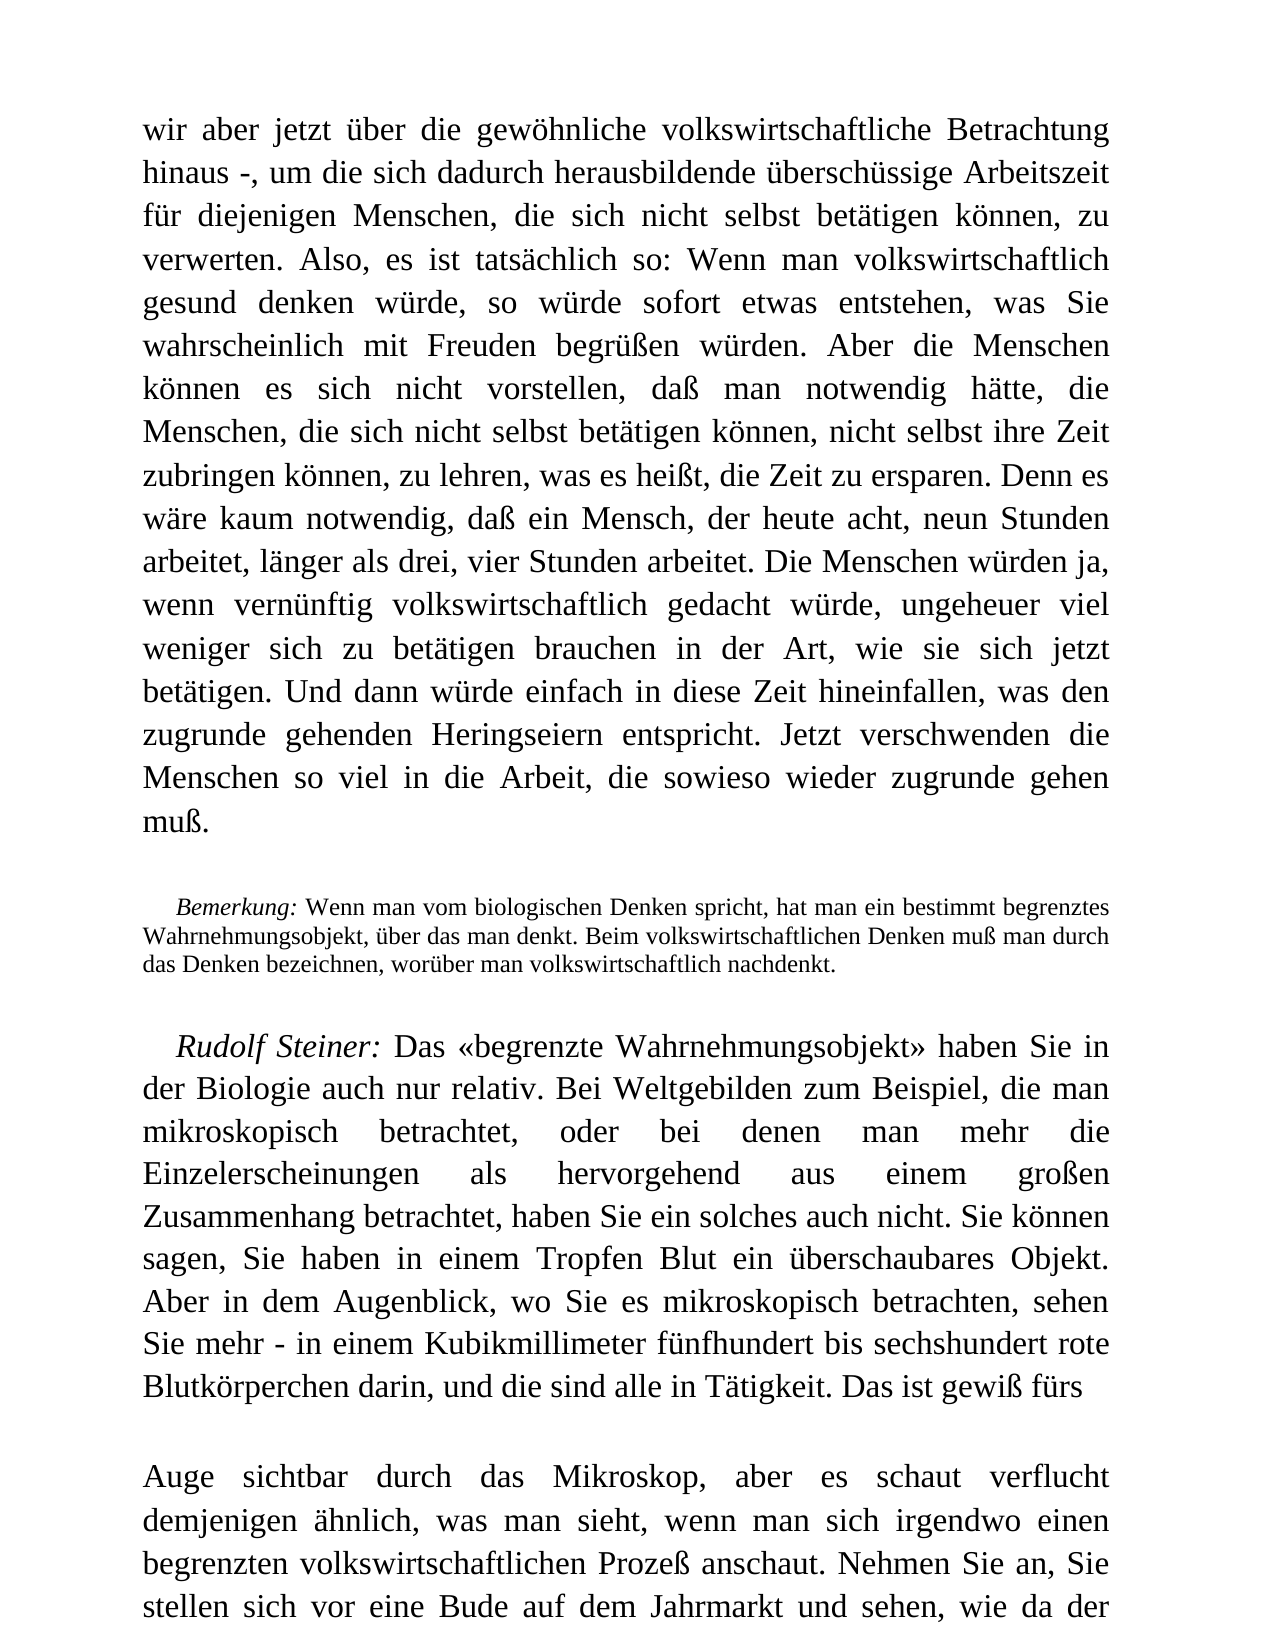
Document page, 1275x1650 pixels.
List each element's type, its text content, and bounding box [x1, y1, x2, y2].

text Rudolf Steiner: Das «begrenzte Wahrnehmungsobjekt» haben Sie in der Biologie auch nur relativ. Bei Weltgebilden zum Beispiel, die man mikroskopisch betrachtet, oder bei denen man mehr die Einzelerscheinungen als hervorgehend aus einem großen Zusammenhang betrachtet, haben Sie ein solches auch nicht. Sie können sagen, Sie haben in einem Tropfen Blut ein überschaubares Objekt. Aber in dem Augenblick, wo Sie es mikroskopisch betrachten, sehen Sie mehr - in einem Kubikmillimeter fünfhundert bis sechshundert rote Blutkörperchen darin, und die sind alle in Tätigkeit. Das ist gewiß fürs [142, 1026, 1111, 1404]
text wir aber jetzt über die gewöhnliche volkswirtschaftliche Betrachtung hinaus -, um die sich dadurch herausbildende überschüssige Arbeitszeit für diejenigen Menschen, die sich nicht selbst betätigen können, zu verwerten. Also, es ist tatsächlich so: Wenn man volkswirtschaftlich gesund denken würde, so würde sofort etwas entstehen, was Sie wahrscheinlich mit Freuden begrüßen würden. Aber die Menschen können es sich nicht vorstellen, daß man notwendig hätte, die Menschen, die sich nicht selbst betätigen können, nicht selbst ihre Zeit zubringen können, zu lehren, was es heißt, die Zeit zu ersparen. Denn es wäre kaum notwendig, daß ein Mensch, der heute acht, neun Stunden arbeitet, länger als drei, vier Stunden arbeitet. Die Menschen würden ja, wenn vernünftig volkswirtschaftlich gedacht würde, ungeheuer viel weniger sich zu betätigen brauchen in der Art, wie sie sich jetzt betätigen. Und dann würde einfach in diese Zeit hineinfallen, was den zugrunde gehenden Heringseiern entspricht. Jetzt verschwenden die Menschen so viel in die Arbeit, die sowieso wieder zugrunde gehen muß. [142, 109, 1111, 839]
text Auge sichtbar durch das Mikroskop, aber es schaut verflucht demjenigen ähnlich, was man sieht, wenn man sich irgendwo einen begrenzten volkswirtschaftlichen Prozeß anschaut. Nehmen Sie an, Sie stellen sich vor eine Bude auf dem Jahrmarkt und sehen, wie da der [142, 1457, 1111, 1624]
text Bemerkung: Wenn man vom biologischen Denken spricht, hat man ein bestimmt begrenztes Wahrnehmungsobjekt, über das man denkt. Beim volkswirtschaftlichen Denken muß man durch das Denken bezeichnen, worüber man volkswirtschaftlich nachdenkt. [142, 892, 1111, 978]
